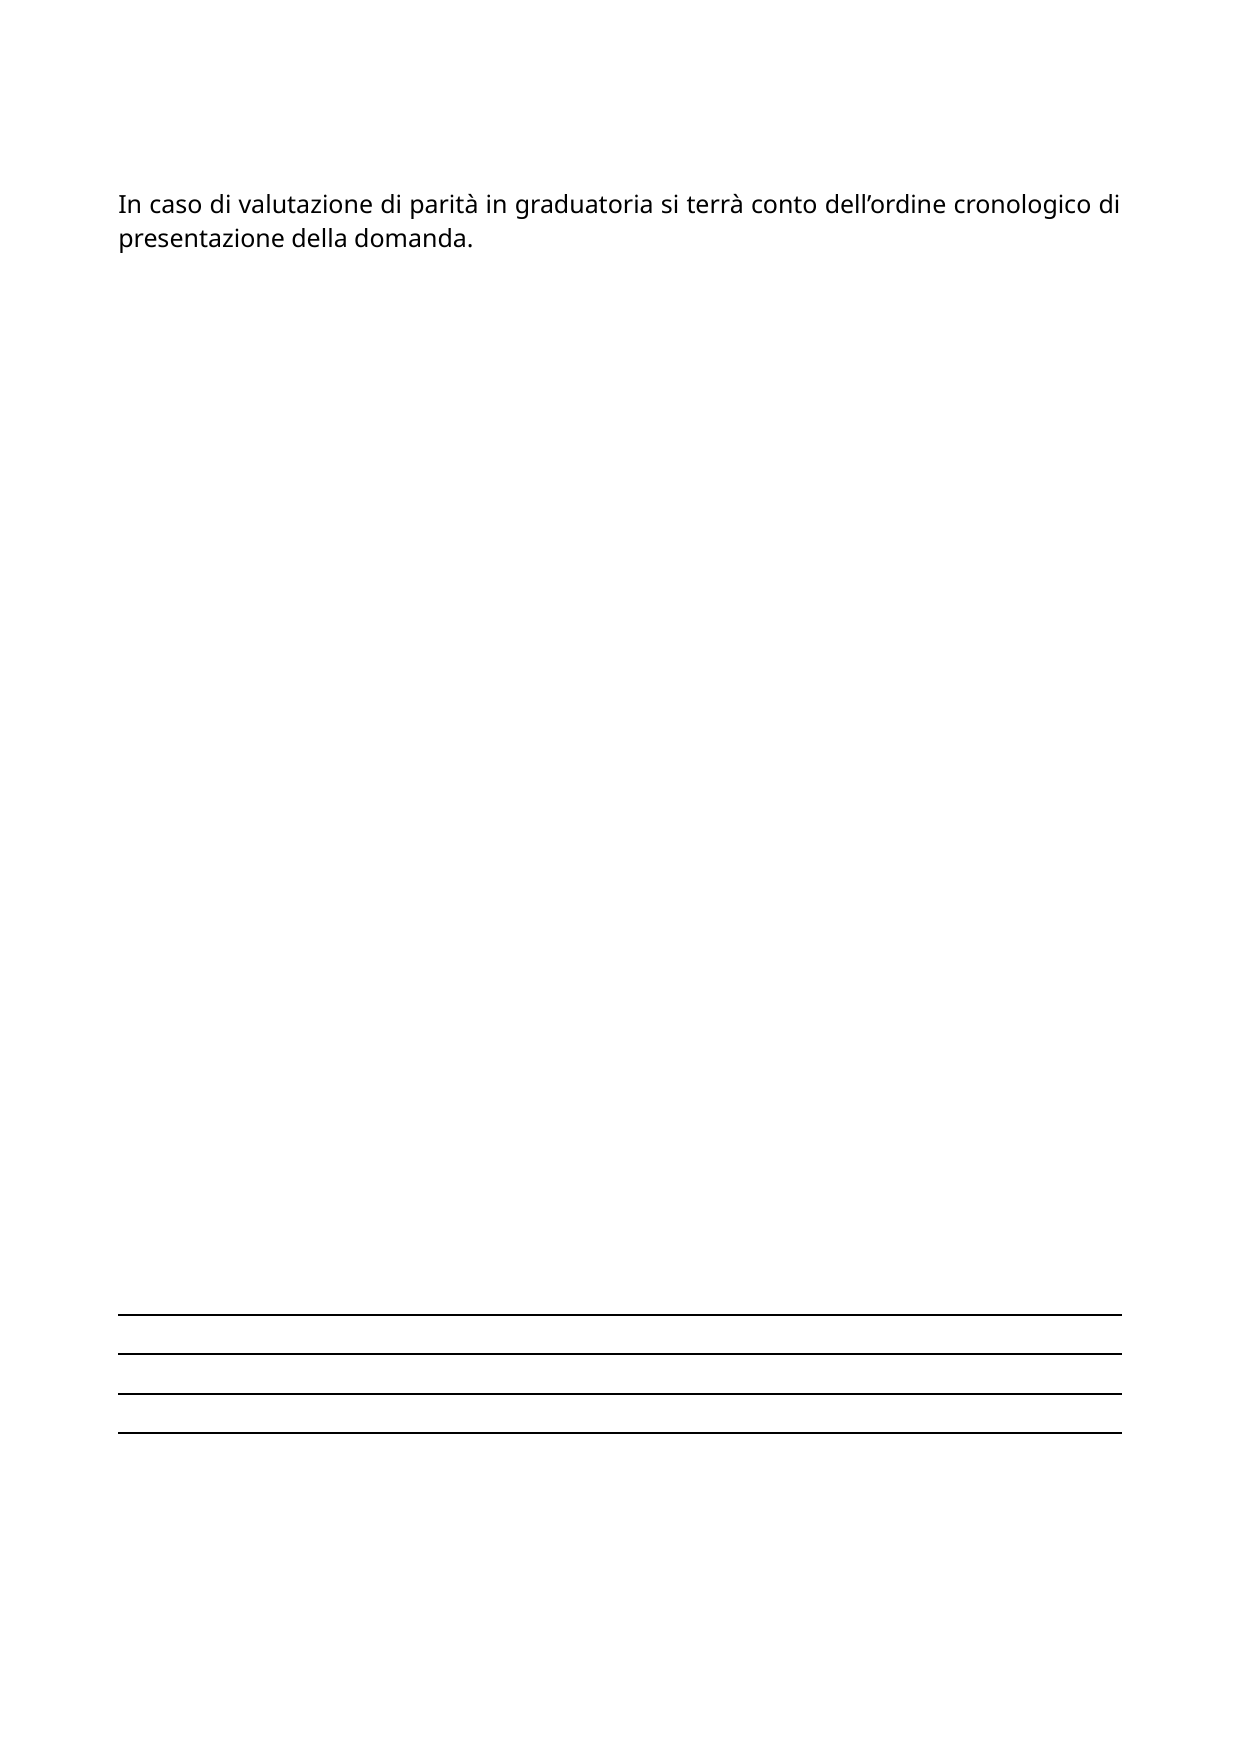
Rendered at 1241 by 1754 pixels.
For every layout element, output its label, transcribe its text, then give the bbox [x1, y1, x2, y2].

text In caso di valutazione di parità in graduatoria si terrà conto dell’ordine cronologico di presentazione della domanda. [118, 186, 1122, 254]
